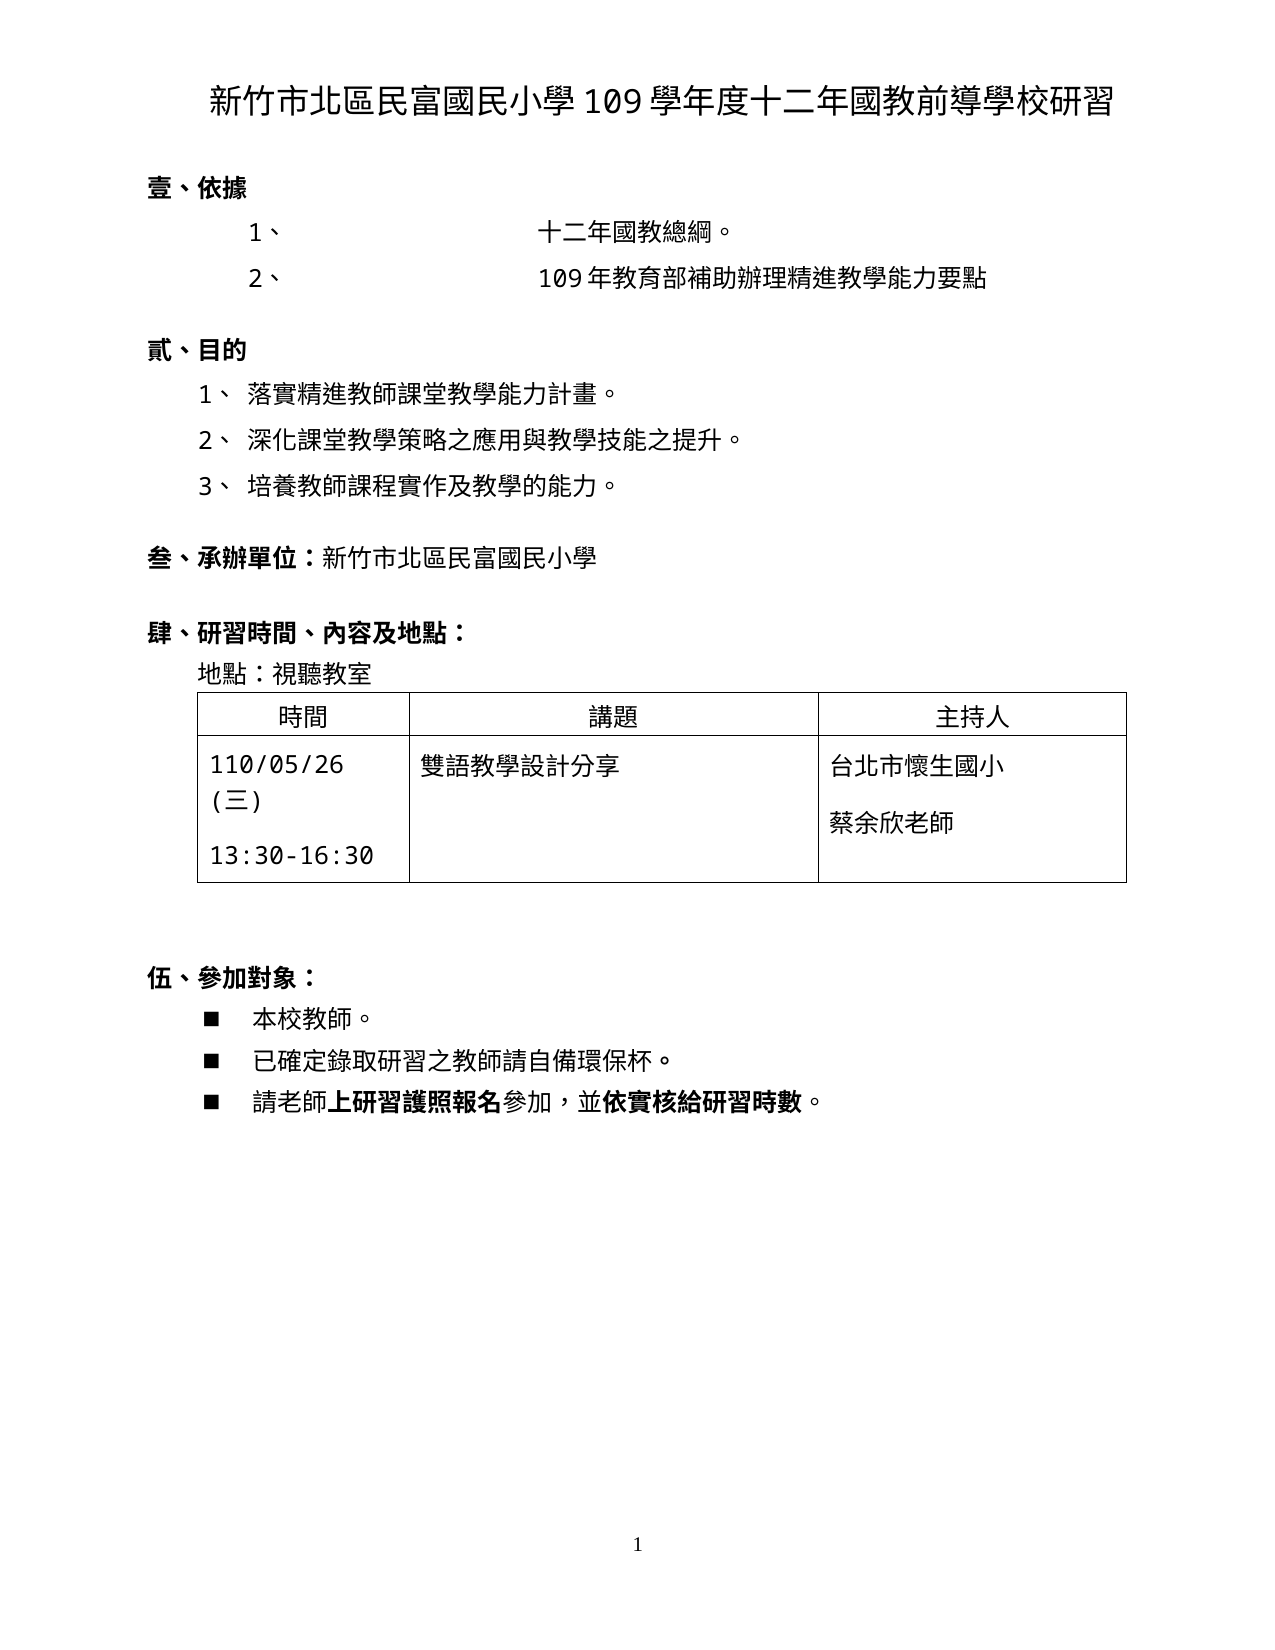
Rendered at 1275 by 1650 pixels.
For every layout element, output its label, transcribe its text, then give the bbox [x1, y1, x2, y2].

table_cell 台北市懷生國小 蔡余欣老師 [819, 736, 1126, 882]
list 109年教育部補助辦理精進教學能力要點 [248, 251, 1127, 297]
table_cell 110/05/26(三) 13:30-16:30 [198, 736, 409, 882]
list 培養教師課程實作及教學的能力。 [198, 459, 1127, 504]
list 落實精進教師課堂教學能力計畫。 [198, 367, 1127, 413]
table_header 講題 [410, 693, 818, 735]
list 十二年國教總綱。 [248, 205, 1127, 251]
text 地點：視聽教室 [198, 651, 1127, 692]
text 貳、目的 [148, 331, 1127, 367]
list 本校教師。 [202, 995, 1127, 1037]
list 已確定錄取研習之教師請自備環保杯。 [202, 1037, 1127, 1078]
text 叁、承辦單位：新竹市北區民富國民小學 [148, 539, 1127, 575]
text 新竹市北區民富國民小學109學年度十二年國教前導學校研習 [148, 75, 1127, 123]
table_cell 雙語教學設計分享 [410, 736, 818, 882]
list 請老師上研習護照報名參加，並依實核給研習時數。 [202, 1078, 1127, 1120]
text 肆、研習時間、內容及地點： [148, 609, 1127, 651]
table_header 時間 [198, 693, 409, 735]
table_header 主持人 [819, 693, 1126, 735]
text 壹、依據 [148, 169, 1127, 205]
list 深化課堂教學策略之應用與教學技能之提升。 [198, 413, 1127, 459]
text 伍、參加對象： [148, 959, 1127, 995]
